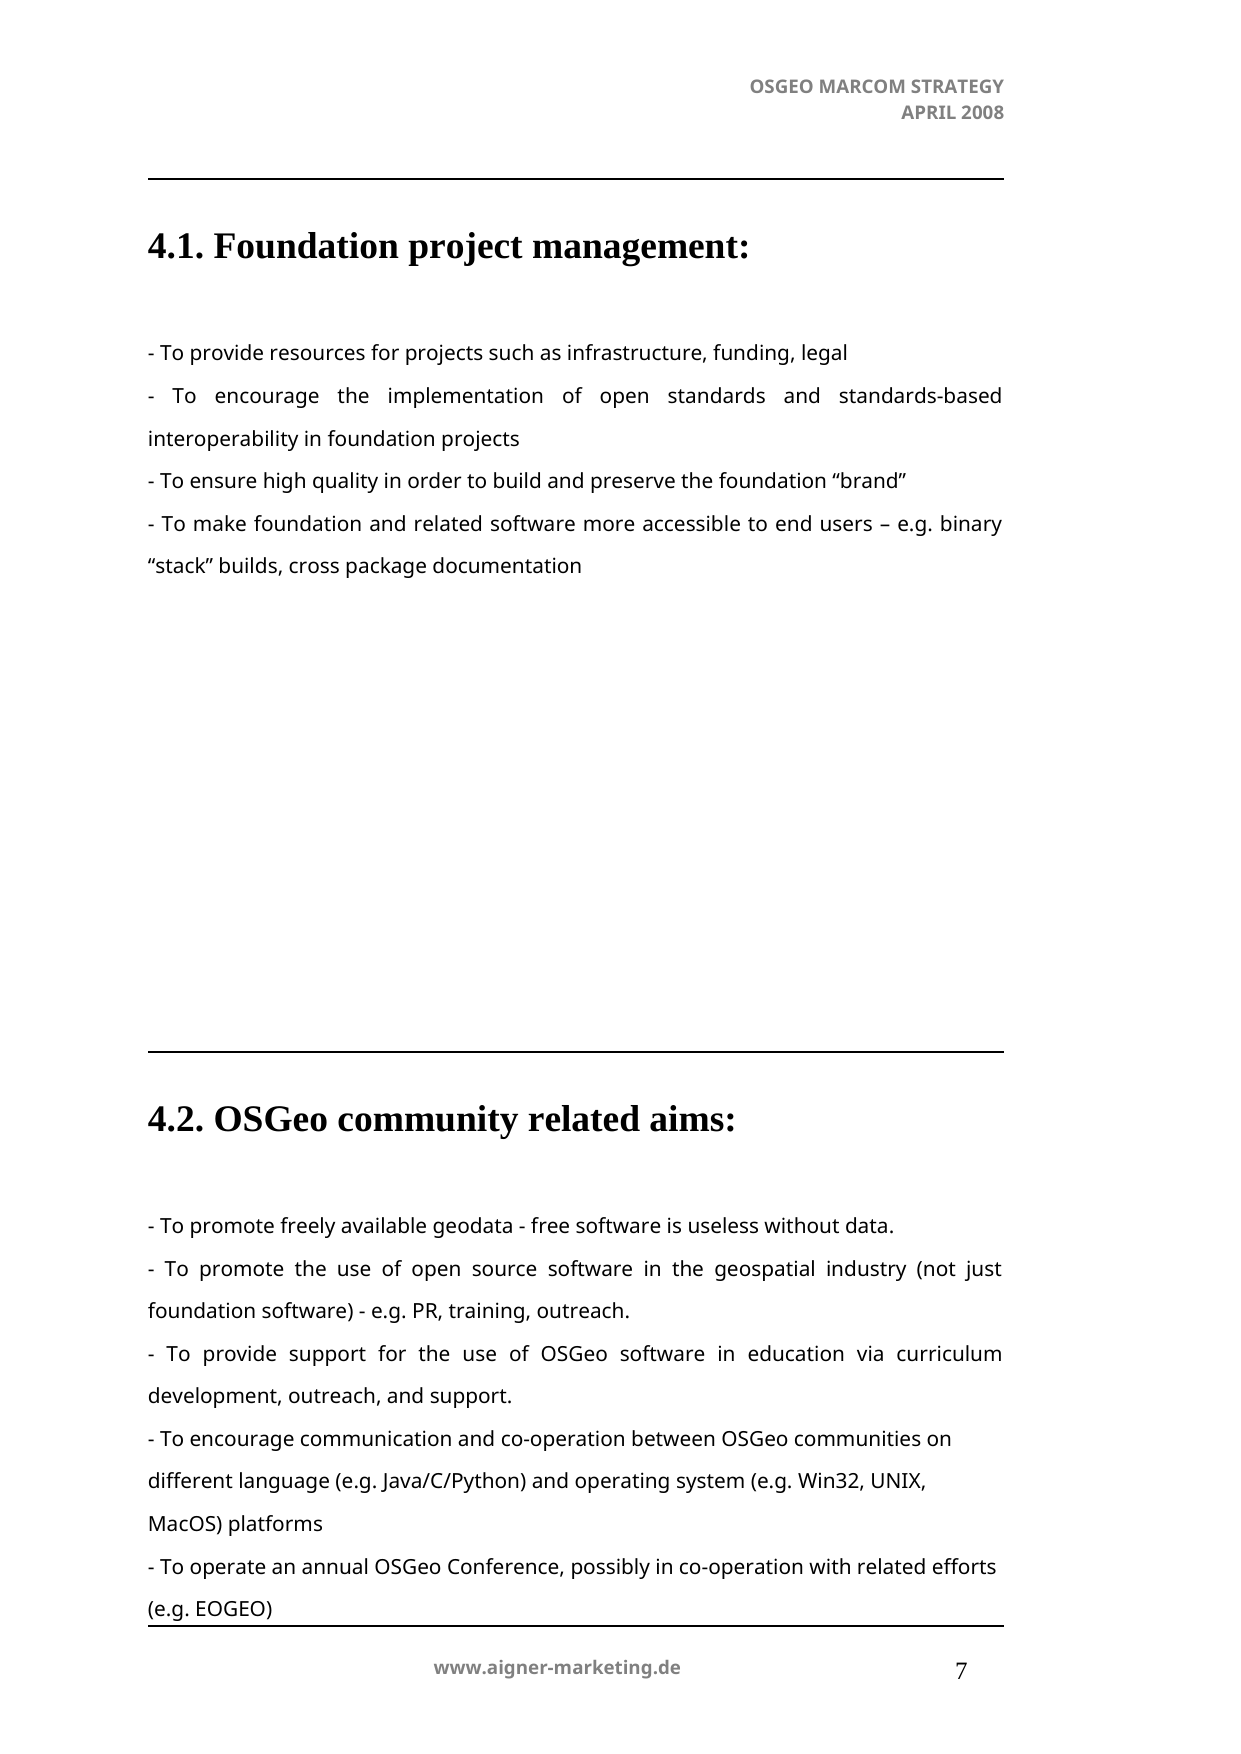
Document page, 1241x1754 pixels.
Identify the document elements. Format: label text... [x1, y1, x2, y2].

text - To promote freely available geodata - free software is useless without data. [148, 1211, 1004, 1239]
text - To encourage communication and co-operation between OSGeo communities on different language (e.g. Java/C/Python) and operating system (e.g. Win32, UNIX, MacOS) platforms [148, 1424, 1004, 1538]
subtitle 4.1. Foundation project management: [148, 224, 1004, 267]
text - To encourage the implementation of open standards and standards-based interoperability in foundation projects [148, 381, 1004, 452]
text - To provide support for the use of OSGeo software in education via curriculum development, outreach, and support. [148, 1339, 1004, 1410]
text - To make foundation and related software more accessible to end users – e.g. binary “stack” builds, cross package documentation [148, 509, 1004, 580]
text - To ensure high quality in order to build and preserve the foundation “brand” [148, 466, 1004, 495]
text - To provide resources for projects such as infrastructure, funding, legal [148, 338, 1004, 367]
text - To promote the use of open source software in the geospatial industry (not just foundation software) - e.g. PR, training, outreach. [148, 1254, 1004, 1325]
subtitle 4.2. OSGeo community related aims: [148, 1096, 1004, 1139]
text - To operate an annual OSGeo Conference, possibly in co-operation with related efforts (e.g. EOGEO) [148, 1552, 1004, 1625]
